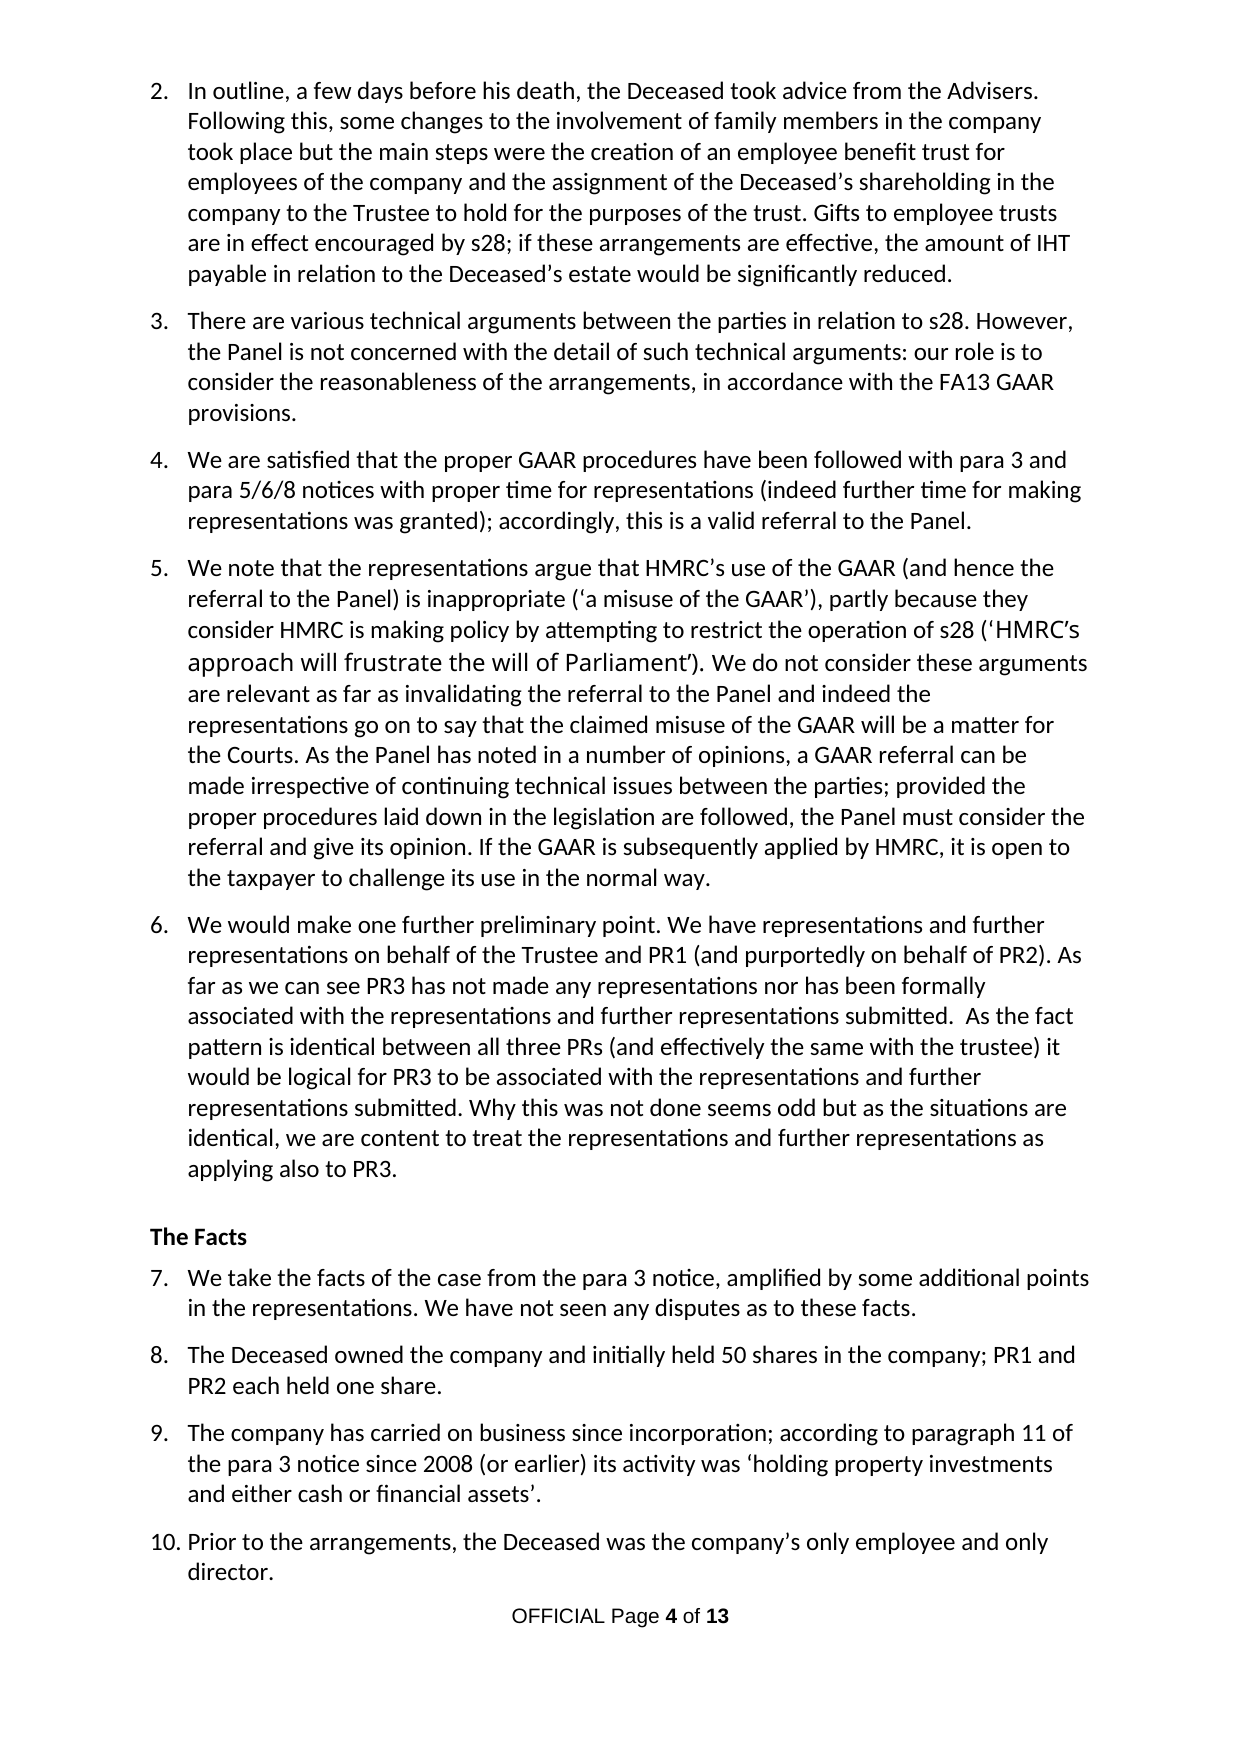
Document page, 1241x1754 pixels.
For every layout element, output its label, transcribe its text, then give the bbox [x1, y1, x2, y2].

list We would make one further preliminary point. We have representations and further representations on behalf of the Trustee and PR1 (and purportedly on behalf of PR2). As far as we can see PR3 has not made any representations nor has been formally associated with the representations and further representations submitted. As the fact pattern is identical between all three PRs (and effectively the same with the trustee) it would be logical for PR3 to be associated with the representations and further representations submitted. Why this was not done seems odd but as the situations are identical, we are content to treat the representations and further representations as applying also to PR3. [150, 909, 1090, 1183]
list The Deceased owned the company and initially held 50 shares in the company; PR1 and PR2 each held one share. [150, 1340, 1090, 1401]
subtitle The Facts [150, 1221, 1090, 1252]
list Prior to the arrangements, the Deceased was the company’s only employee and only director. [150, 1526, 1090, 1587]
list We take the facts of the case from the para 3 notice, amplified by some additional points in the representations. We have not seen any disputes as to these facts. [150, 1262, 1090, 1323]
list We note that the representations argue that HMRC’s use of the GAAR (and hence the referral to the Panel) is inappropriate (‘a misuse of the GAAR’), partly because they consider HMRC is making policy by attempting to restrict the operation of s28 (‘HMRC’s approach will frustrate the will of Parliament’). We do not consider these arguments are relevant as far as invalidating the referral to the Panel and indeed the representations go on to say that the claimed misuse of the GAAR will be a matter for the Courts. As the Panel has noted in a number of opinions, a GAAR referral can be made irrespective of continuing technical issues between the parties; provided the proper procedures laid down in the legislation are followed, the Panel must consider the referral and give its opinion. If the GAAR is subsequently applied by HMRC, it is open to the taxpayer to challenge its use in the normal way. [150, 552, 1090, 892]
list The company has carried on business since incorporation; according to paragraph 11 of the para 3 notice since 2008 (or earlier) its activity was ‘holding property investments and either cash or financial assets’. [150, 1417, 1090, 1509]
list In outline, a few days before his death, the Deceased took advice from the Advisers. Following this, some changes to the involvement of family members in the company took place but the main steps were the creation of an employee benefit trust for employees of the company and the assignment of the Deceased’s shareholding in the company to the Trustee to hold for the purposes of the trust. Gifts to employee trusts are in effect encouraged by s28; if these arrangements are effective, the amount of IHT payable in relation to the Deceased’s estate would be significantly reduced. [150, 75, 1090, 289]
list There are various technical arguments between the parties in relation to s28. However, the Panel is not concerned with the detail of such technical arguments: our role is to consider the reasonableness of the arrangements, in accordance with the FA13 GAAR provisions. [150, 305, 1090, 427]
list We are satisfied that the proper GAAR procedures have been followed with para 3 and para 5/6/8 notices with proper time for representations (indeed further time for making representations was granted); accordingly, this is a valid referral to the Panel. [150, 444, 1090, 536]
